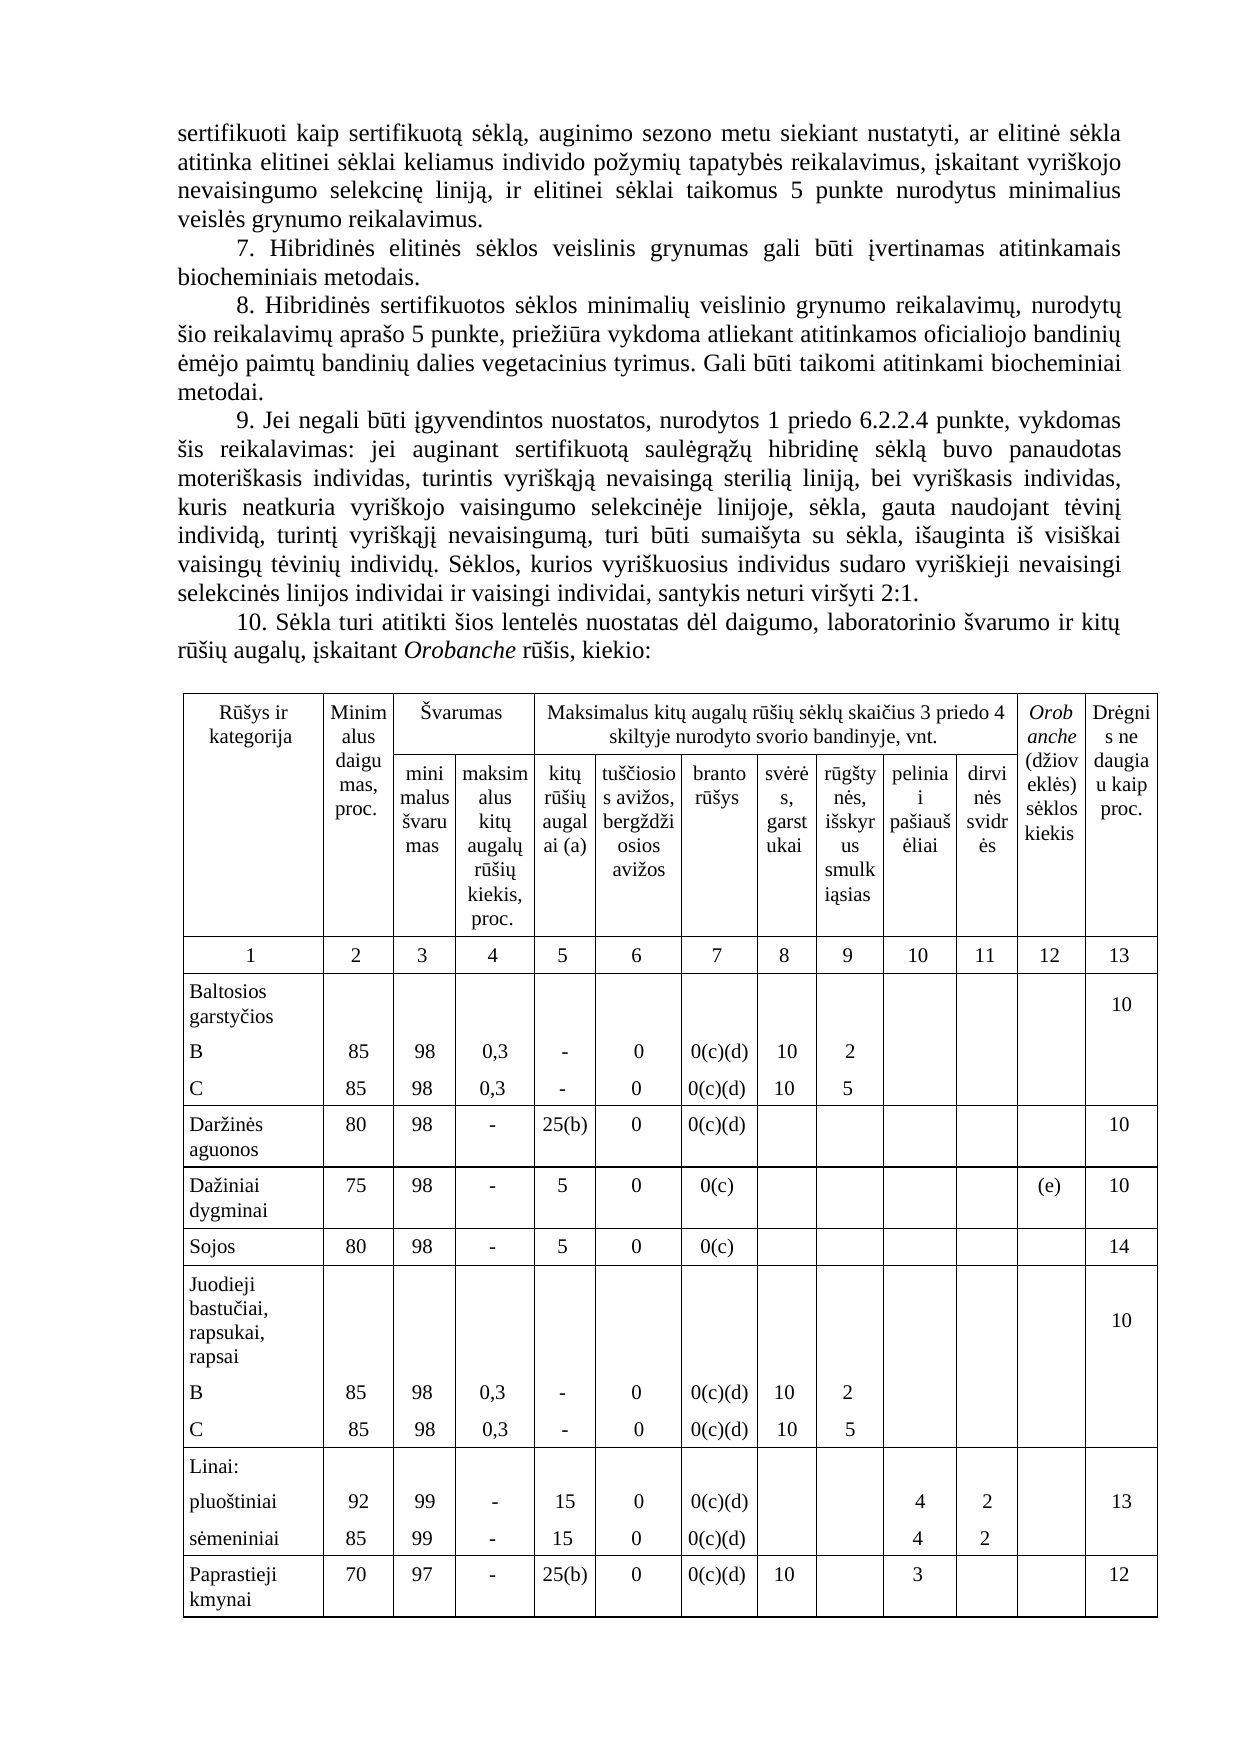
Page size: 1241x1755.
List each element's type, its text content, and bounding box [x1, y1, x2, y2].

text 10. Sėkla turi atitikti šios lentelės nuostatas dėl daigumo, laboratorinio švarumo ir kitų rūšių augalų, įskaitant Orobanche rūšis, kiekio: [177, 607, 1122, 664]
table_cell [817, 974, 883, 1033]
table_cell [884, 1229, 956, 1264]
table_cell branto rūšys [682, 755, 757, 936]
table_cell - [535, 1034, 595, 1069]
table_cell [1018, 974, 1085, 1033]
table_cell Linai: [184, 1448, 323, 1483]
table_cell [884, 1374, 956, 1409]
table_cell 92 [324, 1484, 393, 1519]
table_cell [957, 1266, 1017, 1374]
table_cell [817, 1106, 883, 1166]
table_cell [957, 1448, 1017, 1483]
table_cell 0(c)(d) [682, 1484, 757, 1519]
table_cell 0,3 [456, 1374, 534, 1409]
table_cell Sojos [184, 1229, 323, 1264]
table_cell 98 [394, 1410, 455, 1447]
table_cell [817, 1520, 883, 1555]
table_cell [324, 1266, 393, 1374]
table_cell Daržinės aguonos [184, 1106, 323, 1166]
table_cell 99 [394, 1520, 455, 1555]
table_cell [324, 974, 393, 1033]
table_cell [817, 1448, 883, 1483]
table_cell B [184, 1034, 323, 1069]
table_cell [884, 1034, 956, 1069]
table_cell 2 [957, 1520, 1017, 1555]
table_cell [682, 1448, 757, 1483]
table_cell [682, 1266, 757, 1374]
table_cell [1086, 1070, 1157, 1105]
table_cell [1086, 1374, 1157, 1447]
table_cell 5 [535, 1168, 595, 1227]
table_cell 15 [535, 1484, 595, 1519]
table_cell [1086, 1448, 1157, 1483]
table_cell 0 [596, 1374, 681, 1409]
table_cell [758, 1520, 816, 1555]
table_cell [884, 1266, 956, 1374]
table_cell [1018, 1229, 1085, 1264]
table_cell 9 [817, 937, 883, 972]
table_cell [1018, 1410, 1085, 1447]
table_header Orobanche (džioveklės) sėklos kiekis [1018, 694, 1085, 936]
table_header Rūšys ir kategorija [184, 694, 323, 936]
table_cell 98 [394, 1034, 455, 1069]
table_cell [884, 1168, 956, 1227]
table_cell [456, 1266, 534, 1374]
table_cell [1086, 1520, 1157, 1555]
table_cell [957, 1106, 1017, 1166]
table_header Švarumas [394, 694, 534, 754]
table_cell 70 [324, 1556, 393, 1616]
table_cell 4 [456, 937, 534, 972]
table_cell 5 [817, 1410, 883, 1447]
table_cell [884, 1070, 956, 1105]
table_cell [456, 1448, 534, 1483]
table_cell 75 [324, 1168, 393, 1227]
table_cell 14 [1086, 1229, 1157, 1264]
table_cell 0(c)(d) [682, 1374, 757, 1409]
table_cell [884, 1106, 956, 1166]
table_cell B [184, 1374, 323, 1409]
table_cell - [456, 1520, 534, 1555]
table_cell [758, 1229, 816, 1264]
table_cell [1018, 1034, 1085, 1069]
table_cell 12 [1086, 1556, 1157, 1616]
table_cell 0 [596, 1410, 681, 1447]
table_cell 98 [394, 1168, 455, 1227]
table_cell [1018, 1520, 1085, 1555]
table_cell 98 [394, 1070, 455, 1105]
table_cell [758, 974, 816, 1033]
table_cell [957, 1168, 1017, 1227]
table_cell [817, 1229, 883, 1264]
table_cell 80 [324, 1229, 393, 1264]
table_cell [957, 1229, 1017, 1264]
table_cell 85 [324, 1374, 393, 1409]
table_cell [957, 1410, 1017, 1447]
table_cell [957, 974, 1017, 1033]
table_cell 3 [394, 937, 455, 972]
table_cell [884, 974, 956, 1033]
table_cell 0 [596, 1484, 681, 1519]
table_cell [884, 1410, 956, 1447]
table_cell 25(b) [535, 1556, 595, 1616]
table_cell sėmeniniai [184, 1520, 323, 1555]
table_header Drėgnis ne daugiau kaip proc. [1086, 694, 1157, 936]
table_cell C [184, 1070, 323, 1105]
table_cell - [456, 1556, 534, 1616]
table_cell 10 [758, 1374, 816, 1409]
table_cell 98 [394, 1374, 455, 1409]
table_cell 4 [884, 1520, 956, 1555]
text 8. Hibridinės sertifikuotos sėklos minimalių veislinio grynumo reikalavimų, nurodytų šio reikalavimų aprašo 5 punkte, priežiūra vykdoma atliekant atitinkamos oficialiojo bandinių ėmėjo paimtų bandinių dalies vegetacinius tyrimus. Gali būti taikomi atitinkami biocheminiai metodai. [177, 291, 1122, 406]
table_cell minimalus švarumas [394, 755, 455, 936]
table_cell C [184, 1410, 323, 1447]
table_cell 0 [596, 1229, 681, 1264]
table_cell [1018, 1448, 1085, 1483]
table_cell [596, 974, 681, 1033]
table_cell tuščiosios avižos, bergždžiosios avižos [596, 755, 681, 936]
table_cell [957, 1374, 1017, 1409]
table_cell [535, 974, 595, 1033]
table_cell 97 [394, 1556, 455, 1616]
table_cell 7 [682, 937, 757, 972]
table_cell [758, 1448, 816, 1483]
table_cell 0(c) [682, 1168, 757, 1227]
table_cell 85 [324, 1520, 393, 1555]
table_cell 0 [596, 1556, 681, 1616]
table_cell [324, 1448, 393, 1483]
table_cell [957, 1034, 1017, 1069]
table_cell [758, 1106, 816, 1166]
table_cell 6 [596, 937, 681, 972]
table_cell 0 [596, 1168, 681, 1227]
table_cell [394, 1266, 455, 1374]
table_cell Juodieji bastučiai, rapsukai, rapsai [184, 1266, 323, 1374]
table_cell 2 [957, 1484, 1017, 1519]
table_cell 99 [394, 1484, 455, 1519]
table_cell [758, 1266, 816, 1374]
table_cell - [535, 1410, 595, 1447]
table_cell Baltosios garstyčios [184, 974, 323, 1033]
table_cell [535, 1448, 595, 1483]
table_cell 13 [1086, 937, 1157, 972]
table_cell 0(c)(d) [682, 1520, 757, 1555]
table_cell [1018, 1266, 1085, 1374]
table_cell 98 [394, 1229, 455, 1264]
table_cell 4 [884, 1484, 956, 1519]
table_cell 10 [1086, 1266, 1157, 1374]
table_cell Dažiniai dygminai [184, 1168, 323, 1227]
table_cell [596, 1266, 681, 1374]
table_cell kitų rūšių augalai (a) [535, 755, 595, 936]
table_cell [394, 974, 455, 1033]
table_cell 2 [324, 937, 393, 972]
table_cell 85 [324, 1070, 393, 1105]
table_cell 0(c)(d) [682, 1070, 757, 1105]
table_cell 0 [596, 1034, 681, 1069]
table_cell rūgštynės, išskyrus smulkiąsias [817, 755, 883, 936]
table_cell 10 [758, 1070, 816, 1105]
table_cell 3 [884, 1556, 956, 1616]
table_cell peliniai pašiaušėliai [884, 755, 956, 936]
table_cell 10 [884, 937, 956, 972]
table_cell 0(c) [682, 1229, 757, 1264]
table_cell 0(c)(d) [682, 1106, 757, 1166]
table_cell 10 [758, 1556, 816, 1616]
table_cell - [456, 1106, 534, 1166]
table_cell pluoštiniai [184, 1484, 323, 1519]
table_cell [817, 1556, 883, 1616]
text sertifikuoti kaip sertifikuotą sėklą, auginimo sezono metu siekiant nustatyti, ar elitinė sėkla atitinka elitinei sėklai keliamus individo požymių tapatybės reikalavimus, įskaitant vyriškojo nevaisingumo selekcinę liniją, ir elitinei sėklai taikomus 5 punkte nurodytus minimalius veislės grynumo reikalavimus. [177, 118, 1122, 233]
table_cell - [535, 1070, 595, 1105]
table_cell 10 [1086, 1106, 1157, 1166]
table_cell [957, 1070, 1017, 1105]
table_cell 0,3 [456, 1034, 534, 1069]
table_cell [596, 1448, 681, 1483]
table_header Maksimalus kitų augalų rūšių sėklų skaičius 3 priedo 4 skiltyje nurodyto svorio bandinyje, vnt. [535, 694, 1017, 754]
table_cell Paprastieji kmynai [184, 1556, 323, 1616]
table_cell [1018, 1374, 1085, 1409]
table_cell 0 [596, 1520, 681, 1555]
text 7. Hibridinės elitinės sėklos veislinis grynumas gali būti įvertinamas atitinkamais biocheminiais metodais. [177, 233, 1122, 291]
table_cell 0,3 [456, 1070, 534, 1105]
table_cell 2 [817, 1374, 883, 1409]
table_cell 0(c)(d) [682, 1034, 757, 1069]
table_cell [394, 1448, 455, 1483]
table_cell 10 [1086, 1168, 1157, 1227]
table_cell 2 [817, 1034, 883, 1069]
table_cell [957, 1556, 1017, 1616]
table_cell 85 [324, 1034, 393, 1069]
table_cell (e) [1018, 1168, 1085, 1227]
table_cell [817, 1168, 883, 1227]
table_cell 15 [535, 1520, 595, 1555]
table_cell 98 [394, 1106, 455, 1166]
table_cell 0(c)(d) [682, 1410, 757, 1447]
table_cell 85 [324, 1410, 393, 1447]
table_cell [535, 1266, 595, 1374]
table_cell [817, 1266, 883, 1374]
table_cell 10 [758, 1034, 816, 1069]
table_cell 0 [596, 1070, 681, 1105]
table_cell 11 [957, 937, 1017, 972]
text 9. Jei negali būti įgyvendintos nuostatos, nurodytos 1 priedo 6.2.2.4 punkte, vykdomas šis reikalavimas: jei auginant sertifikuotą saulėgrąžų hibridinę sėklą buvo panaudotas moteriškasis individas, turintis vyriškąją nevaisingą sterilią liniją, bei vyriškasis individas, kuris neatkuria vyriškojo vaisingumo selekcinėje linijoje, sėkla, gauta naudojant tėvinį individą, turintį vyriškąjį nevaisingumą, turi būti sumaišyta su sėkla, išauginta iš visiškai vaisingų tėvinių individų. Sėklos, kurios vyriškuosius individus sudaro vyriškieji nevaisingi selekcinės linijos individai ir vaisingi individai, santykis neturi viršyti 2:1. [177, 406, 1122, 607]
table_cell [1018, 1556, 1085, 1616]
table_cell [456, 974, 534, 1033]
table_cell [758, 1484, 816, 1519]
table_cell 5 [817, 1070, 883, 1105]
table_cell - [456, 1229, 534, 1264]
table_cell [1086, 1034, 1157, 1069]
table_cell 80 [324, 1106, 393, 1166]
table_header Minimalus daigumas, proc. [324, 694, 393, 936]
table_cell [1018, 1106, 1085, 1166]
table_cell 0,3 [456, 1410, 534, 1447]
table_cell 12 [1018, 937, 1085, 972]
table_cell - [535, 1374, 595, 1409]
table_cell dirvinės svidrės [957, 755, 1017, 936]
table_cell [758, 1168, 816, 1227]
table_cell [682, 974, 757, 1033]
table_cell 10 [1086, 974, 1157, 1033]
table_cell 0 [596, 1106, 681, 1166]
table_cell 8 [758, 937, 816, 972]
table_cell 0(c)(d) [682, 1556, 757, 1616]
table_cell 10 [758, 1410, 816, 1447]
table_cell svėrės, garstukai [758, 755, 816, 936]
table_cell 1 [184, 937, 323, 972]
table_cell - [456, 1168, 534, 1227]
table_cell 25(b) [535, 1106, 595, 1166]
table_cell [1018, 1070, 1085, 1105]
table_cell [884, 1448, 956, 1483]
table_cell 5 [535, 937, 595, 972]
table_cell [817, 1484, 883, 1519]
table_cell [1018, 1484, 1085, 1519]
table_cell - [456, 1484, 534, 1519]
table_cell 13 [1086, 1484, 1157, 1519]
table_cell 5 [535, 1229, 595, 1264]
table_cell maksimalus kitų augalų rūšių kiekis, proc. [456, 755, 534, 936]
